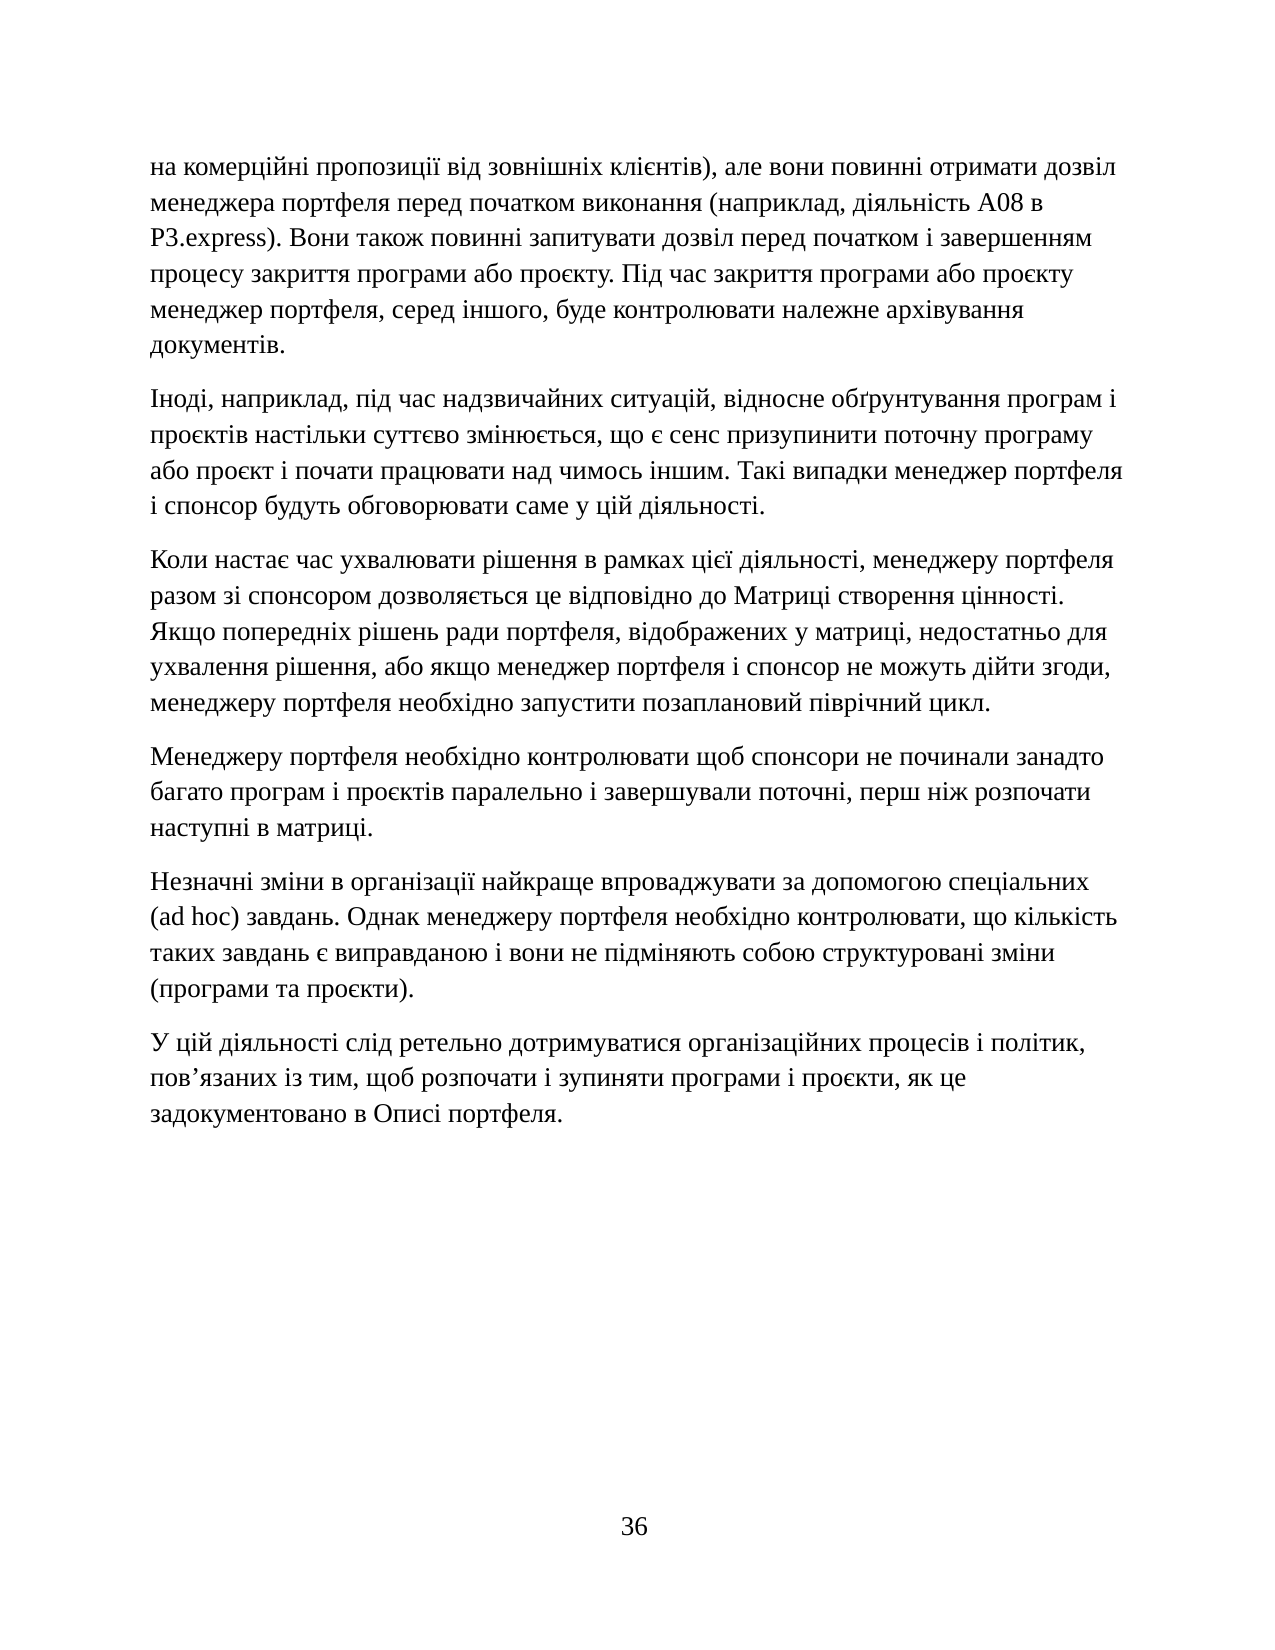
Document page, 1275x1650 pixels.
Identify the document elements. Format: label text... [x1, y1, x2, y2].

text У цій діяльності слід ретельно дотримуватися організаційних процесів і політик, пов’язаних із тим, щоб розпочати і зупиняти програми і проєкти, як це задокументовано в Описі портфеля. [150, 1026, 1125, 1128]
text Коли настає час ухвалювати рішення в рамках цієї діяльності, менеджеру портфеля разом зі спонсором дозволяється це відповідно до Матриці створення цінності. Якщо попередніх рішень ради портфеля, відображених у матриці, недостатньо для ухвалення рішення, або якщо менеджер портфеля і спонсор не можуть дійти згоди, менеджеру портфеля необхідно запустити позаплановий піврічний цикл. [150, 543, 1125, 717]
text на комерційні пропозиції від зовнішніх клієнтів), але вони повинні отримати дозвіл менеджера портфеля перед початком виконання (наприклад, діяльність A08 в P3.express). Вони також повинні запитувати дозвіл перед початком і завершенням процесу закриття програми або проєкту. Під час закриття програми або проєкту менеджер портфеля, серед іншого, буде контролювати належне архівування документів. [150, 150, 1125, 360]
text Незначні зміни в організації найкраще впроваджувати за допомогою спеціальних (ad hoc) завдань. Однак менеджеру портфеля необхідно контролювати, що кількість таких завдань є виправданою і вони не підміняють собою структуровані зміни (програми та проєкти). [150, 865, 1125, 1003]
text Іноді, наприклад, під час надзвичайних ситуацій, відносне обґрунтування програм і проєктів настільки суттєво змінюється, що є сенс призупинити поточну програму або проєкт і почати працювати над чимось іншим. Такі випадки менеджер портфеля і спонсор будуть обговорювати саме у цій діяльності. [150, 382, 1125, 521]
text Менеджеру портфеля необхідно контролювати щоб спонсори не починали занадто багато програм і проєктів паралельно і завершували поточні, перш ніж розпочати наступні в матриці. [150, 740, 1125, 842]
